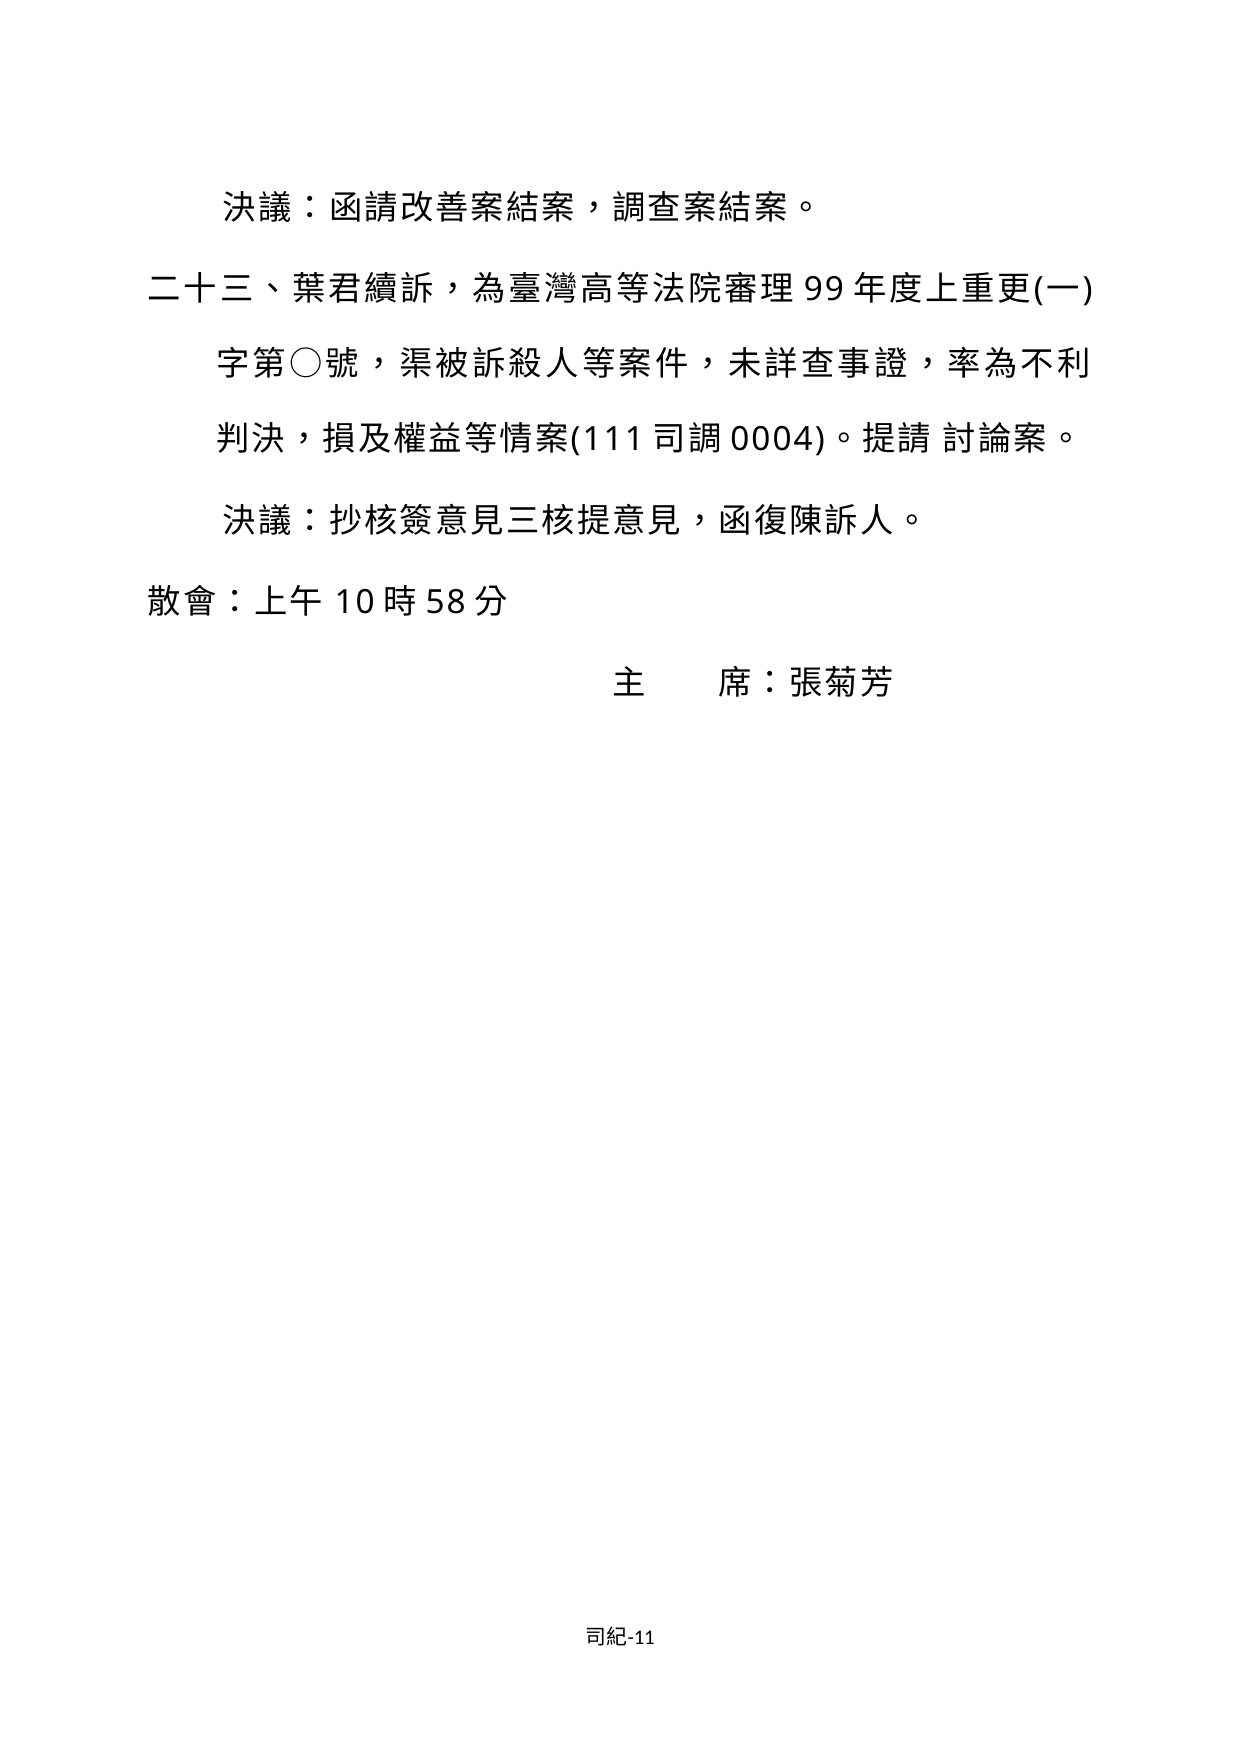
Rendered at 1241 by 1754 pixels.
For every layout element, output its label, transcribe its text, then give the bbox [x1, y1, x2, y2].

text 主 席：張菊芳 [214, 641, 1101, 718]
text 二十三、葉君續訴，為臺灣高等法院審理99年度上重更(一)字第○號，渠被訴殺人等案件，未詳查事證，率為不利判決，損及權益等情案(111司調0004)。提請 討論案。 [139, 247, 1101, 476]
text 決議：抄核簽意見三核提意見，函復陳訴人。 [214, 478, 1101, 557]
text 決議：函請改善案結案，調查案結案。 [214, 166, 1101, 245]
text 散會：上午 10時58分 [139, 559, 1101, 638]
